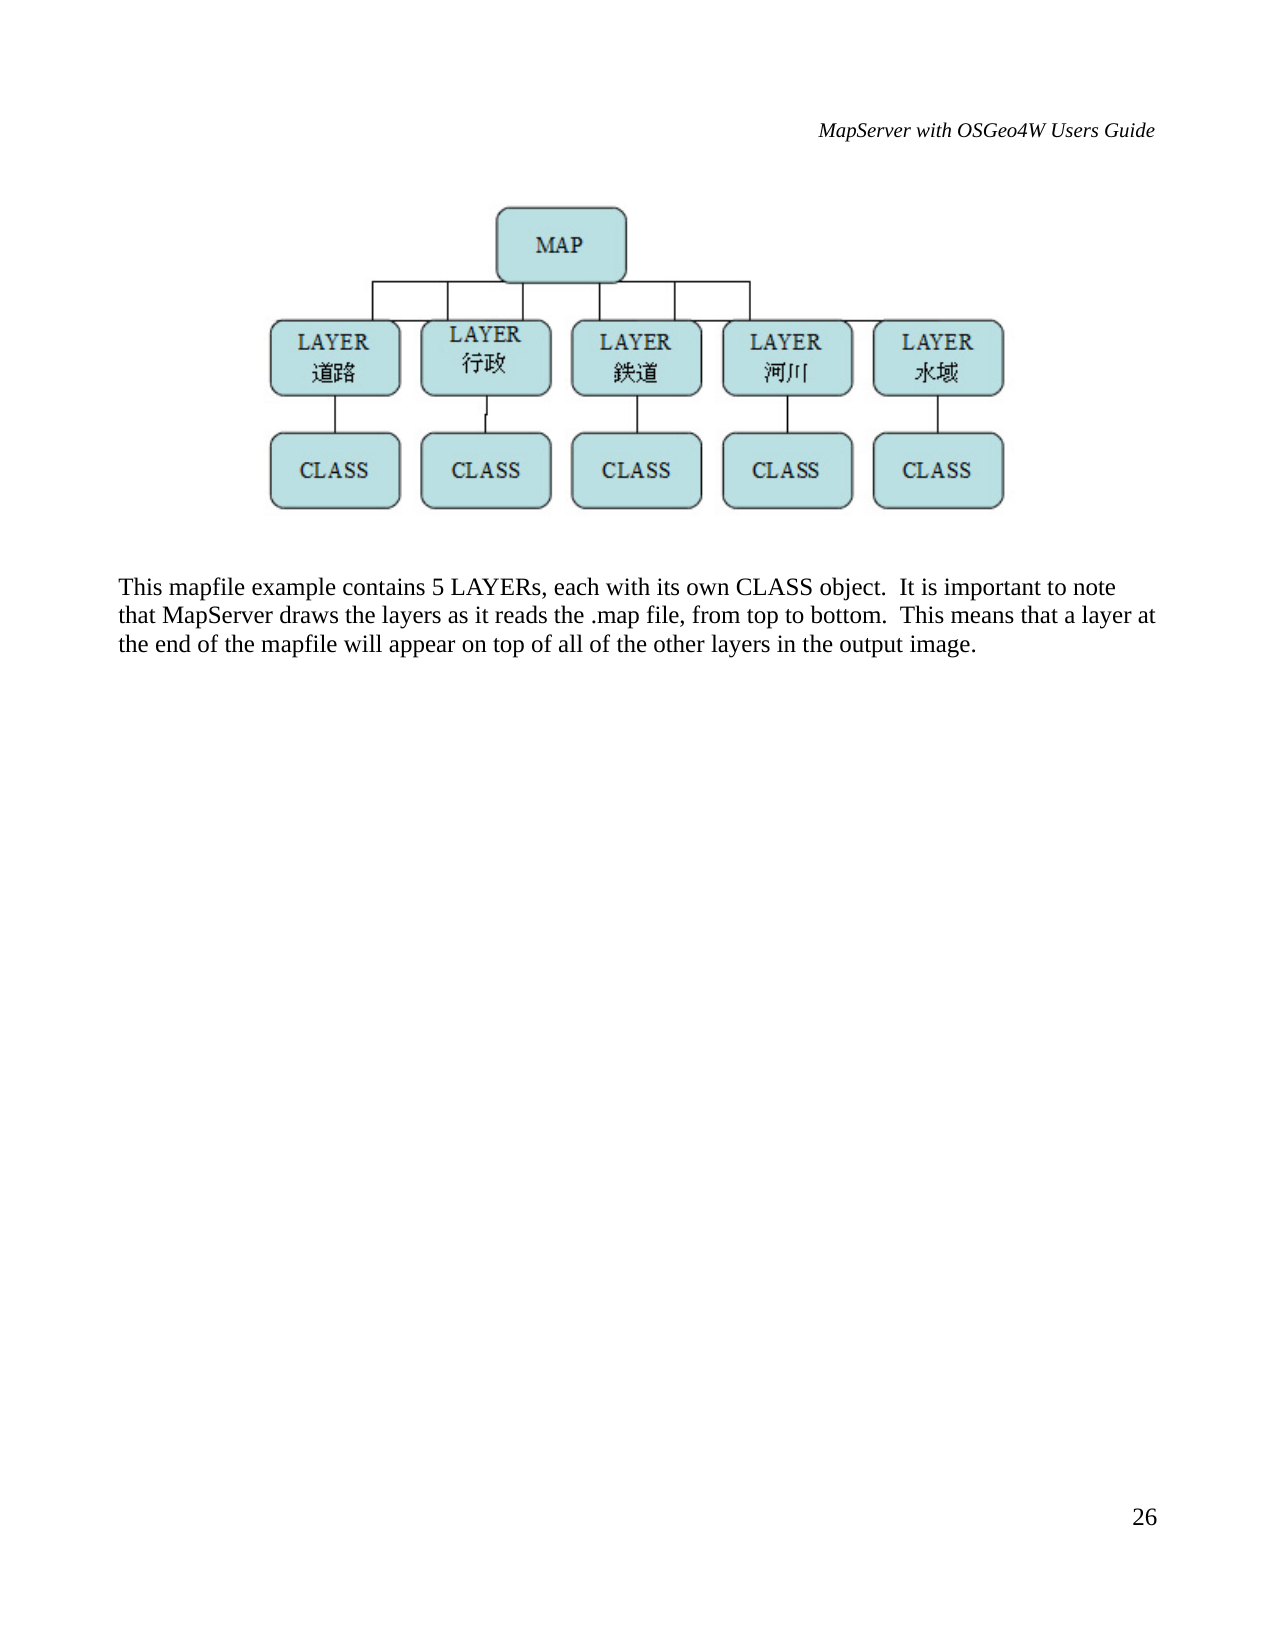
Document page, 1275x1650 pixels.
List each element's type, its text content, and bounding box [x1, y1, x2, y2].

picture [215, 178, 1061, 572]
text This mapfile example contains 5 LAYERs, each with its own CLASS object. It is important to note that MapServer draws the layers as it reads the .map file, from top to bottom. This means that a layer at the end of the mapfile will appear on top of all of the other layers in the output image. [118, 178, 1157, 658]
